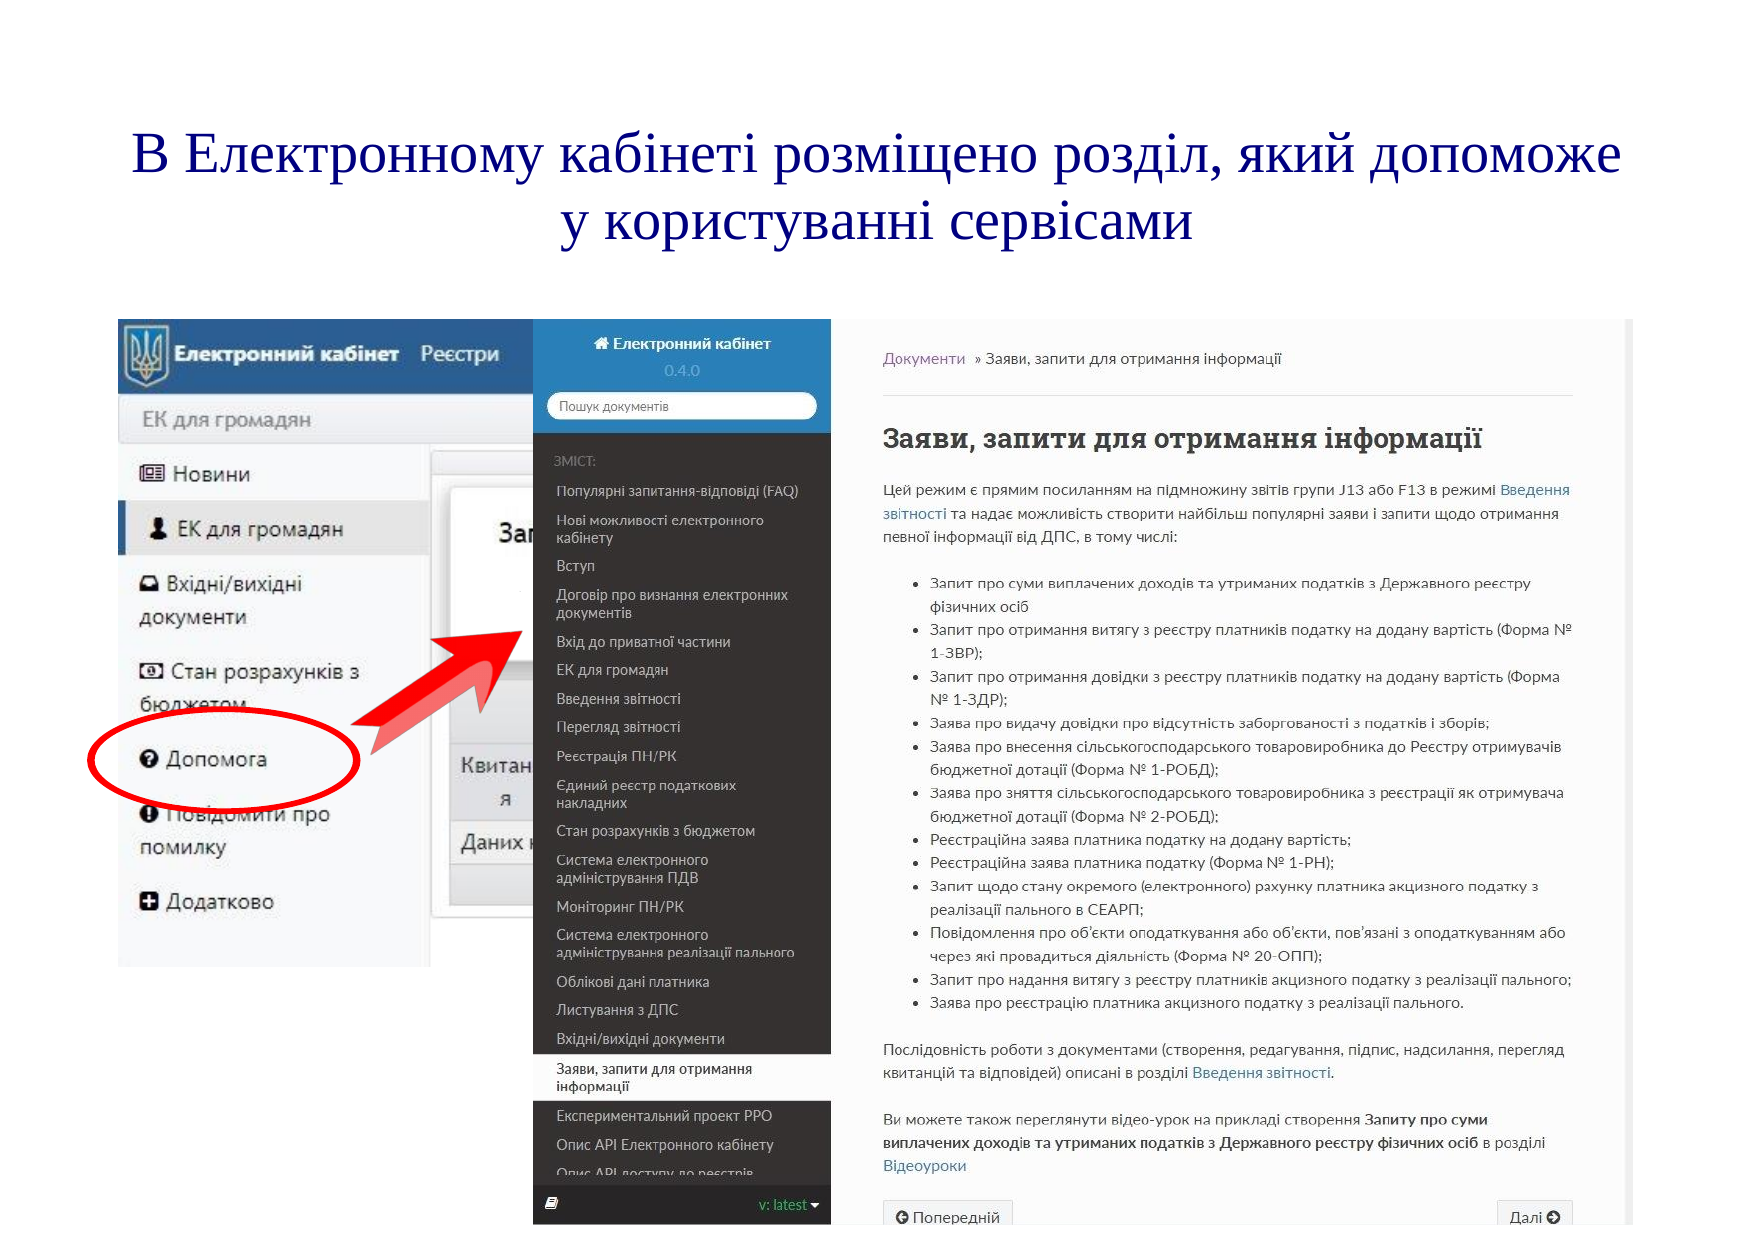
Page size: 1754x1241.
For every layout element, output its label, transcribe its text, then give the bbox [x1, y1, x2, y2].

picture [118, 713, 352, 808]
text В Електронному кабінеті розміщено розділ, який допоможе у користуванні сервісами [118, 118, 1636, 252]
picture [118, 319, 1633, 1225]
